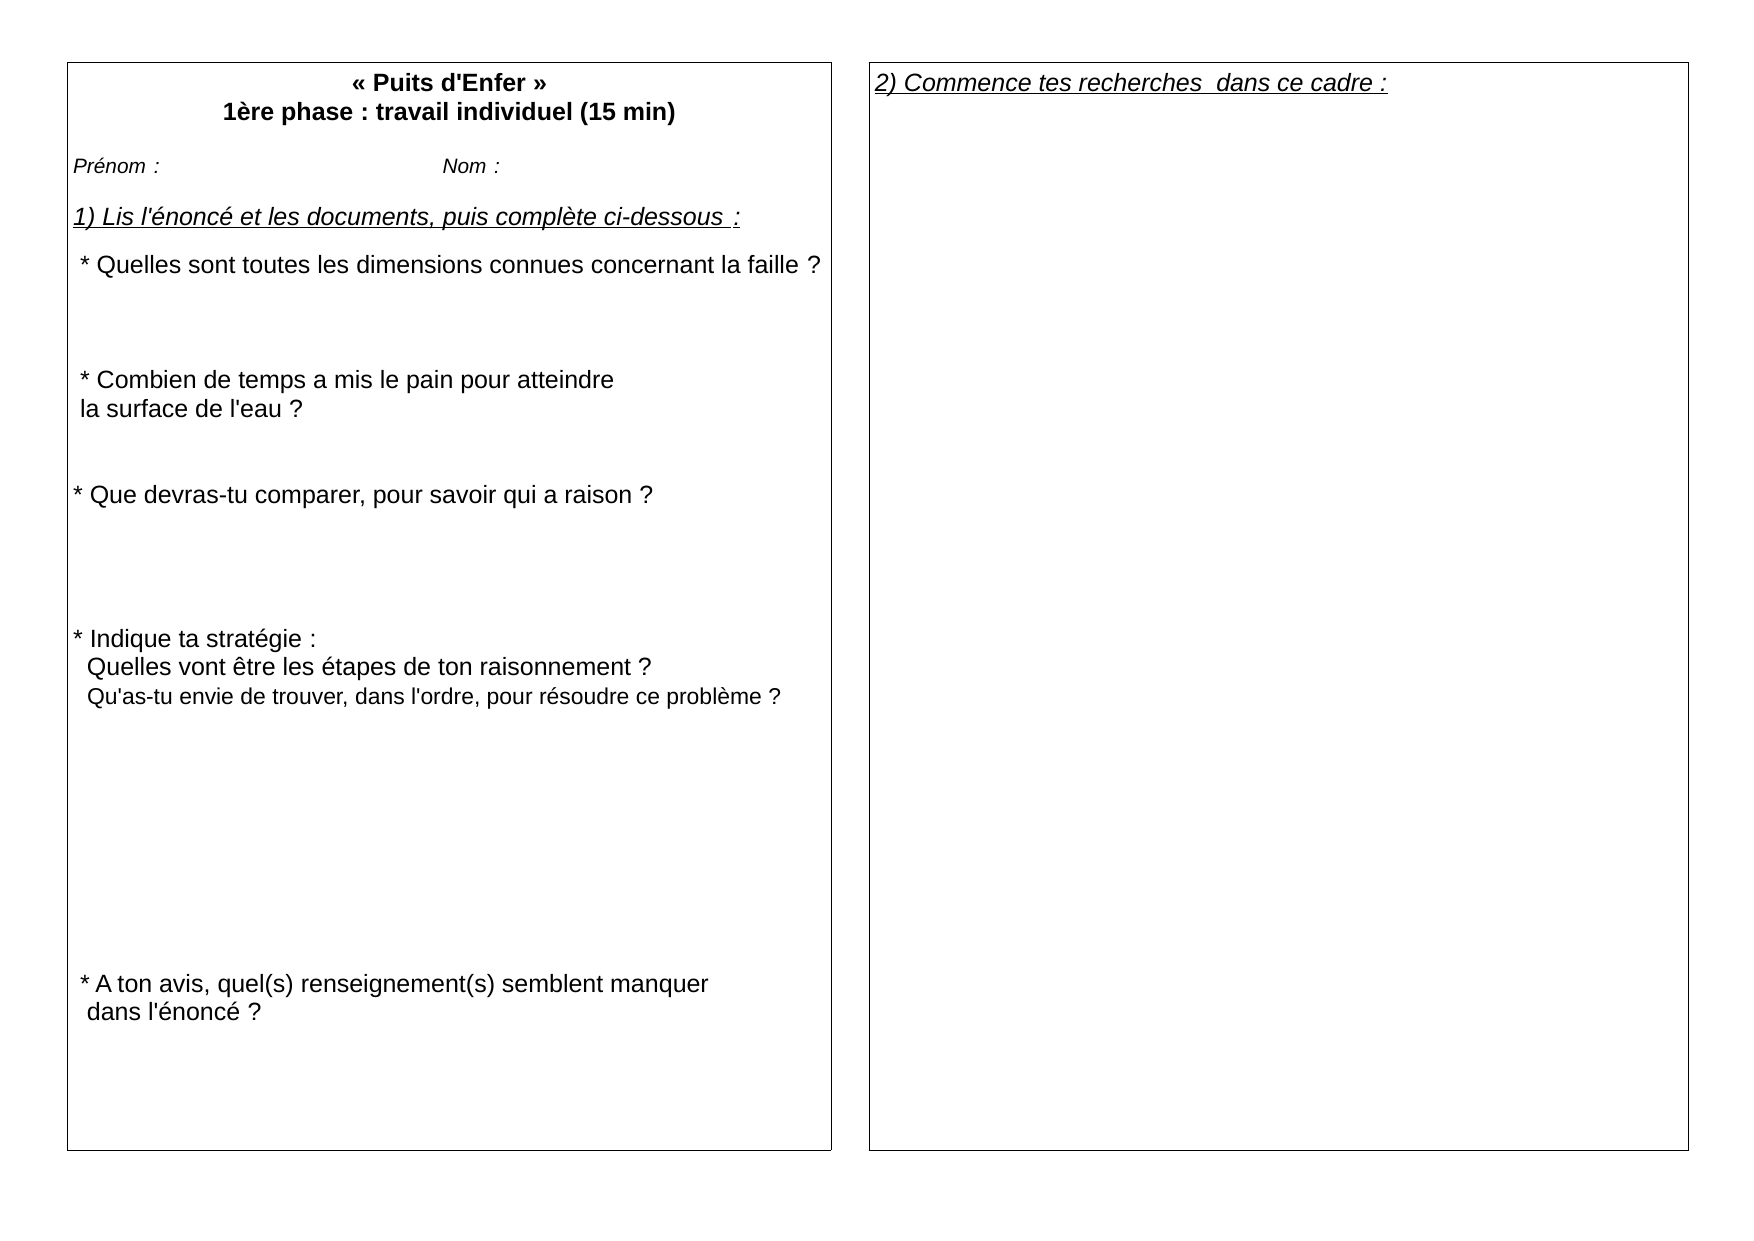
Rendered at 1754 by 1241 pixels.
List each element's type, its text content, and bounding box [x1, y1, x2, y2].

table_header [832, 62, 869, 1149]
table_header « Puits d'Enfer » 1ère phase : travail individuel (15 min) Prénom : Nom : 1) Lis l'énoncé et les documents, puis complète ci-dessous : * Quelles sont toutes les dimensions connues concernant la faille ? * Combien de temps a mis le pain pour atteindre la surface de l'eau ? * Que devras-tu comparer, pour savoir qui a raison ? * Indique ta stratégie : Quelles vont être les étapes de ton raisonnement ? Qu'as-tu envie de trouver, dans l'ordre, pour résoudre ce problème ? * A ton avis, quel(s) renseignement(s) semblent manquer dans l'énoncé ? [68, 63, 831, 1149]
table_header 2) Commence tes recherches dans ce cadre : [870, 63, 1688, 1149]
